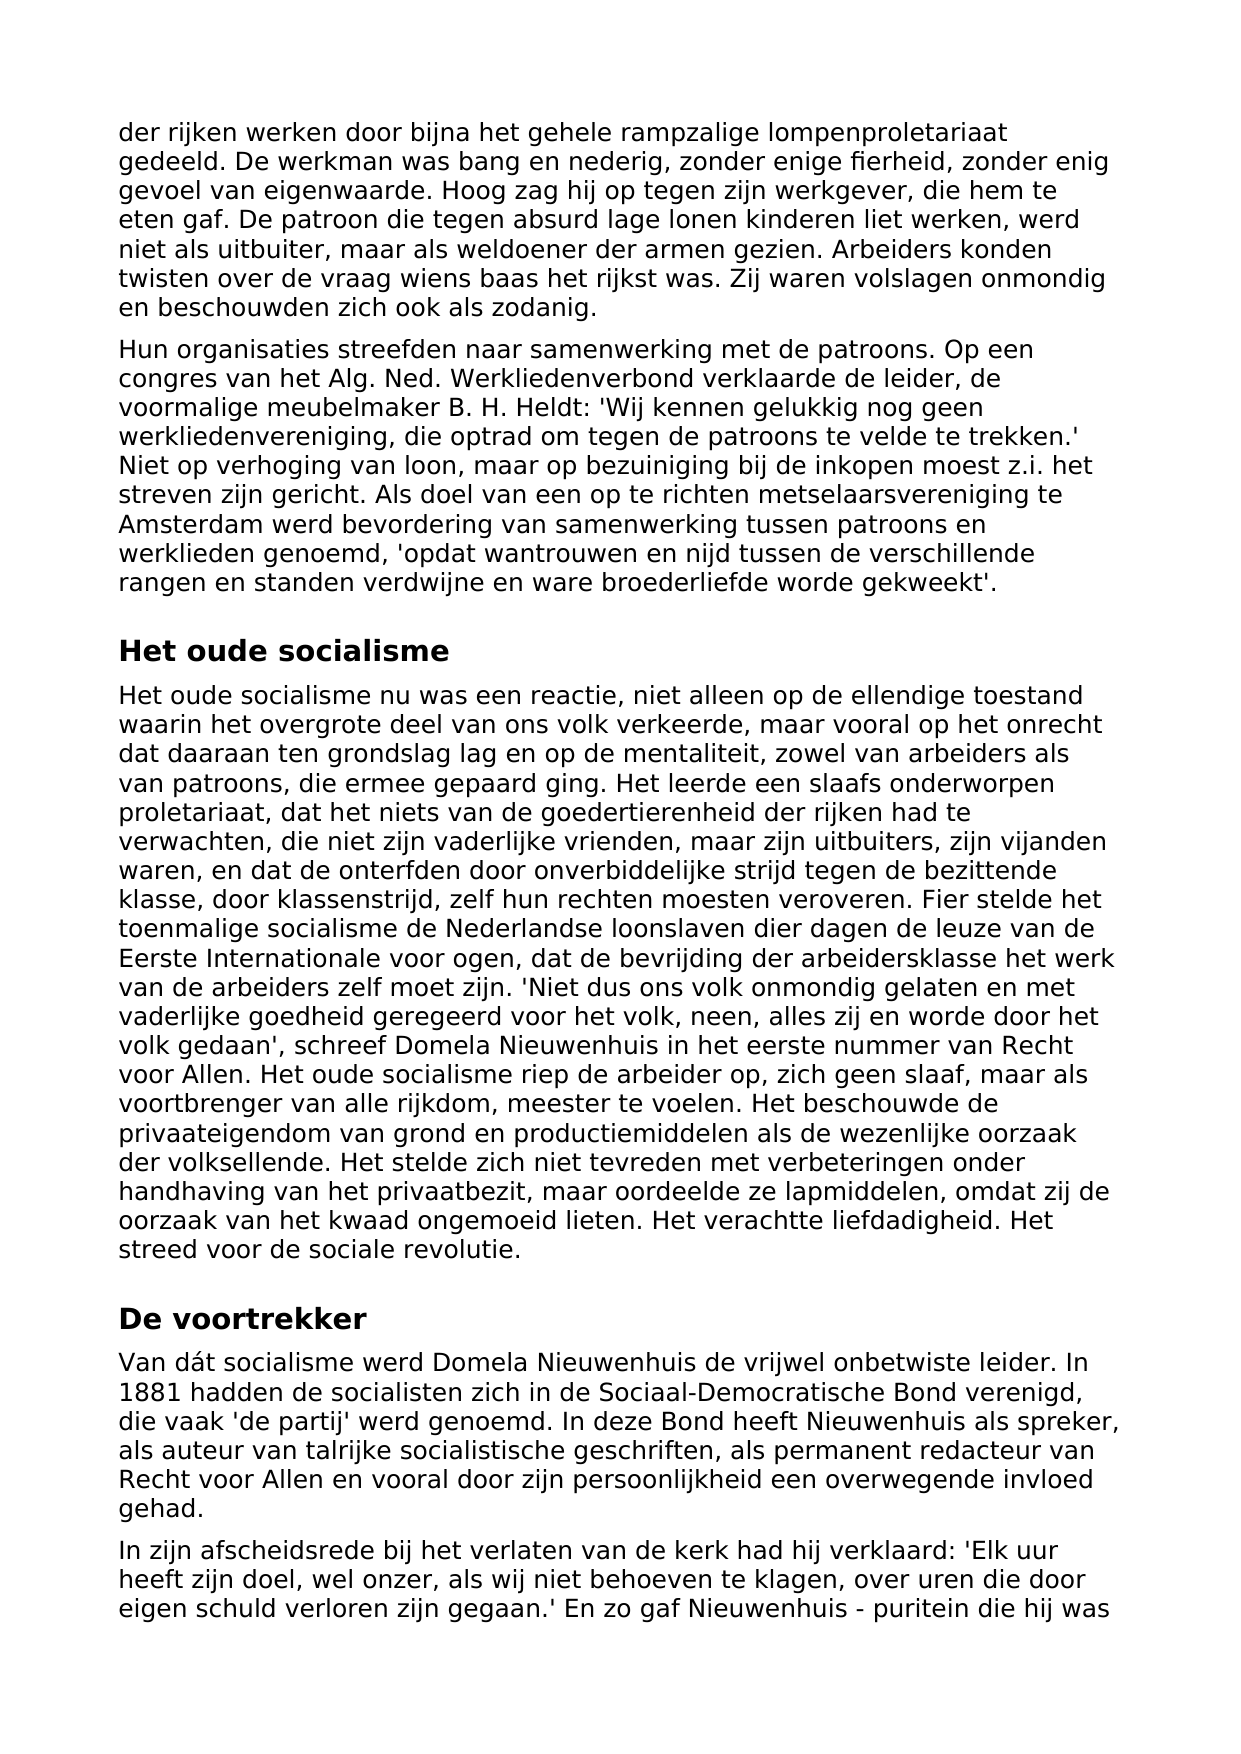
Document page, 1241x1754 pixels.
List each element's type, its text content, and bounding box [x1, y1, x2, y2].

text Van dát socialisme werd Domela Nieuwenhuis de vrijwel onbetwiste leider. In 1881 hadden de socialisten zich in de Sociaal-Democratische Bond verenigd, die vaak 'de partij' werd genoemd. In deze Bond heeft Nieuwenhuis als spreker, als auteur van talrijke socialistische geschriften, als permanent redacteur van Recht voor Allen en vooral door zijn persoonlijkheid een overwegende invloed gehad. [118, 1348, 1122, 1523]
subtitle De voortrekker [118, 1302, 1122, 1336]
text Het oude socialisme nu was een reactie, niet alleen op de ellendige toestand waarin het overgrote deel van ons volk verkeerde, maar vooral op het onrecht dat daaraan ten grondslag lag en op de mentaliteit, zowel van arbeiders als van patroons, die ermee gepaard ging. Het leerde een slaafs onderworpen proletariaat, dat het niets van de goedertierenheid der rijken had te verwachten, die niet zijn vaderlijke vrienden, maar zijn uitbuiters, zijn vijanden waren, en dat de onterfden door onverbiddelijke strijd tegen de bezittende klasse, door klassenstrijd, zelf hun rechten moesten veroveren. Fier stelde het toenmalige socialisme de Nederlandse loonslaven dier dagen de leuze van de Eerste Internationale voor ogen, dat de bevrijding der arbeidersklasse het werk van de arbeiders zelf moet zijn. 'Niet dus ons volk onmondig gelaten en met vaderlijke goedheid geregeerd voor het volk, neen, alles zij en worde door het volk gedaan', schreef Domela Nieuwenhuis in het eerste nummer van Recht voor Allen. Het oude socialisme riep de arbeider op, zich geen slaaf, maar als voortbrenger van alle rijkdom, meester te voelen. Het beschouwde de privaateigendom van grond en productiemiddelen als de wezenlijke oorzaak der volksellende. Het stelde zich niet tevreden met verbeteringen onder handhaving van het privaatbezit, maar oordeelde ze lapmiddelen, omdat zij de oorzaak van het kwaad ongemoeid lieten. Het verachtte liefdadigheid. Het streed voor de sociale revolutie. [118, 681, 1122, 1264]
text der rijken werken door bijna het gehele rampzalige lompenproletariaat gedeeld. De werkman was bang en nederig, zonder enige fierheid, zonder enig gevoel van eigenwaarde. Hoog zag hij op tegen zijn werkgever, die hem te eten gaf. De patroon die tegen absurd lage lonen kinderen liet werken, werd niet als uitbuiter, maar als weldoener der armen gezien. Arbeiders konden twisten over de vraag wiens baas het rijkst was. Zij waren volslagen onmondig en beschouwden zich ook als zodanig. [118, 118, 1122, 322]
text In zijn afscheidsrede bij het verlaten van de kerk had hij verklaard: 'Elk uur heeft zijn doel, wel onzer, als wij niet behoeven te klagen, over uren die door eigen schuld verloren zijn gegaan.' En zo gaf Nieuwenhuis - puritein die hij was [118, 1536, 1122, 1623]
text Hun organisaties streefden naar samenwerking met de patroons. Op een congres van het Alg. Ned. Werkliedenverbond verklaarde de leider, de voormalige meubelmaker B. H. Heldt: 'Wij kennen gelukkig nog geen werkliedenvereniging, die optrad om tegen de patroons te velde te trekken.' Niet op verhoging van loon, maar op bezuiniging bij de inkopen moest z.i. het streven zijn gericht. Als doel van een op te richten metselaarsvereniging te Amsterdam werd bevordering van samenwerking tussen patroons en werklieden genoemd, 'opdat wantrouwen en nijd tussen de verschillende rangen en standen verdwijne en ware broederliefde worde gekweekt'. [118, 335, 1122, 597]
subtitle Het oude socialisme [118, 635, 1122, 669]
